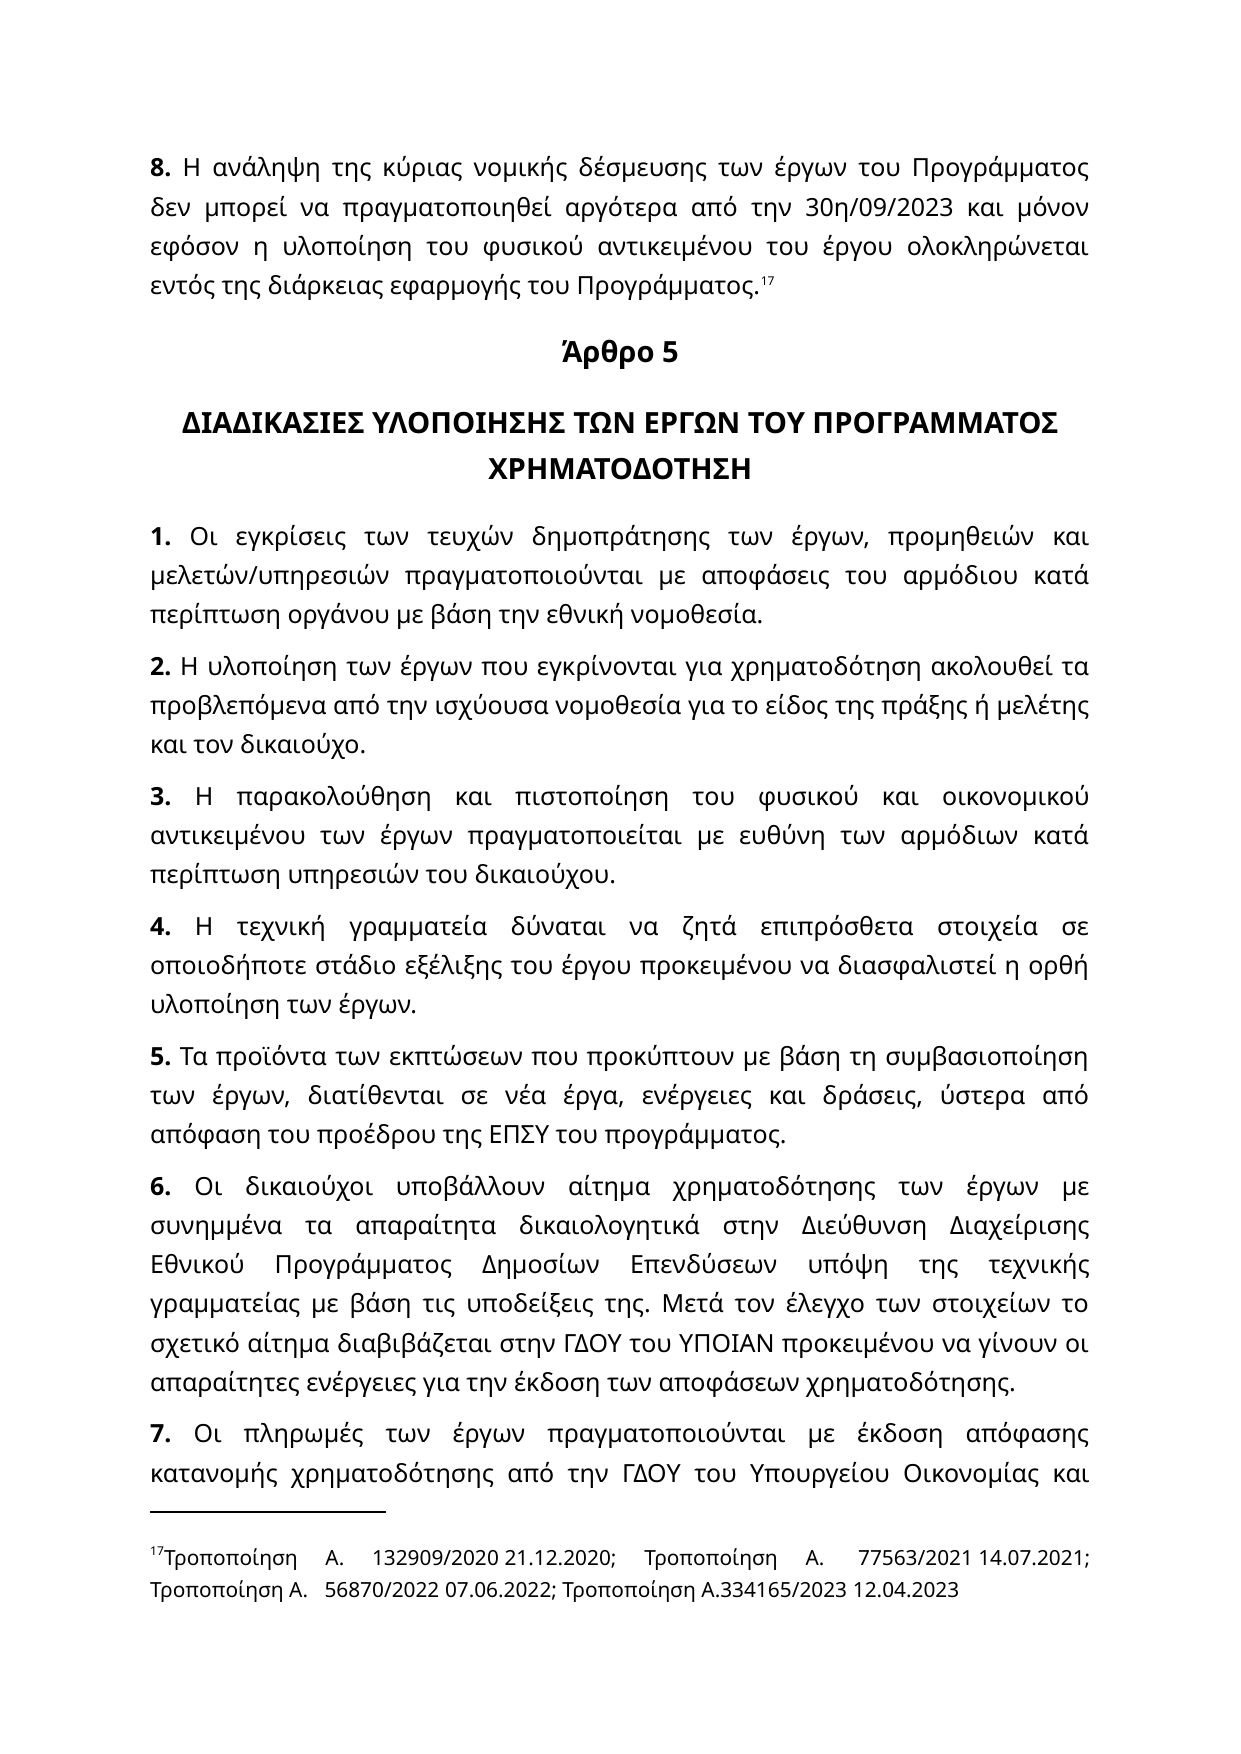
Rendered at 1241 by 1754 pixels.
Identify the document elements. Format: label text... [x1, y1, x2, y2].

text 3. Η παρακολούθηση και πιστοποίηση του φυσικού και οικονομικού αντικειμένου των έργων πραγματοποιείται με ευθύνη των αρμόδιων κατά περίπτωση υπηρεσιών του δικαιούχου. [150, 778, 1090, 891]
text 4. Η τεχνική γραμματεία δύναται να ζητά επιπρόσθετα στοιχεία σε οποιοδήποτε στάδιο εξέλιξης του έργου προκειμένου να διασφαλιστεί η ορθή υλοποίηση των έργων. [150, 908, 1090, 1021]
text 8. Η ανάληψη της κύριας νομικής δέσμευσης των έργων του Προγράμματος δεν μπορεί να πραγματοποιηθεί αργότερα από την 30η/09/2023 και μόνον εφόσον η υλοποίηση του φυσικού αντικειμένου του έργου ολοκληρώνεται εντός της διάρκειας εφαρμογής του Προγράμματος. [150, 150, 1090, 302]
text 1. Οι εγκρίσεις των τευχών δημοπράτησης των έργων, προμηθειών και μελετών/υπηρεσιών πραγματοποιούνται με αποφάσεις του αρμόδιου κατά περίπτωση οργάνου με βάση την εθνική νομοθεσία. [150, 518, 1090, 631]
text 2. Η υλοποίηση των έργων που εγκρίνονται για χρηματοδότηση ακολουθεί τα προβλεπόμενα από την ισχύουσα νομοθεσία για το είδος της πράξης ή μελέτης και τον δικαιούχο. [150, 648, 1090, 761]
text Τροποποίηση A. 132909/2020 21.12.2020; Τροποποίηση A. 77563/2021 14.07.2021; Τροποποίηση A. 56870/2022 07.06.2022; Τροποποίηση A.334165/2023 12.04.2023 [150, 1543, 1090, 1604]
subtitle Άρθρο 5 [150, 332, 1090, 371]
text 5. Τα προϊόντα των εκπτώσεων που προκύπτουν με βάση τη συμβασιοποίηση των έργων, διατίθενται σε νέα έργα, ενέργειες και δράσεις, ύστερα από απόφαση του προέδρου της ΕΠΣΥ του προγράμματος. [150, 1038, 1090, 1151]
text 6. Οι δικαιούχοι υποβάλλουν αίτημα χρηματοδότησης των έργων με συνημμένα τα απαραίτητα δικαιολογητικά στην Διεύθυνση Διαχείρισης Εθνικού Προγράμματος Δημοσίων Επενδύσεων υπόψη της τεχνικής γραμματείας με βάση τις υποδείξεις της. Μετά τον έλεγχο των στοιχείων το σχετικό αίτημα διαβιβάζεται στην ΓΔΟΥ του ΥΠΟΙΑΝ προκειμένου να γίνουν οι απαραίτητες ενέργειες για την έκδοση των αποφάσεων χρηματοδότησης. [150, 1168, 1090, 1398]
text 7. Οι πληρωμές των έργων πραγματοποιούνται με έκδοση απόφασης κατανομής χρηματοδότησης από την ΓΔΟΥ του Υπουργείου Οικονομίας και [150, 1416, 1090, 1489]
subtitle ΔΙΑΔΙΚΑΣΙΕΣ ΥΛΟΠΟΙΗΣΗΣ ΤΩΝ ΕΡΓΩΝ ΤΟΥ ΠΡΟΓΡΑΜΜΑΤΟΣ ΧΡΗΜΑΤΟΔΟΤΗΣΗ [150, 402, 1090, 488]
